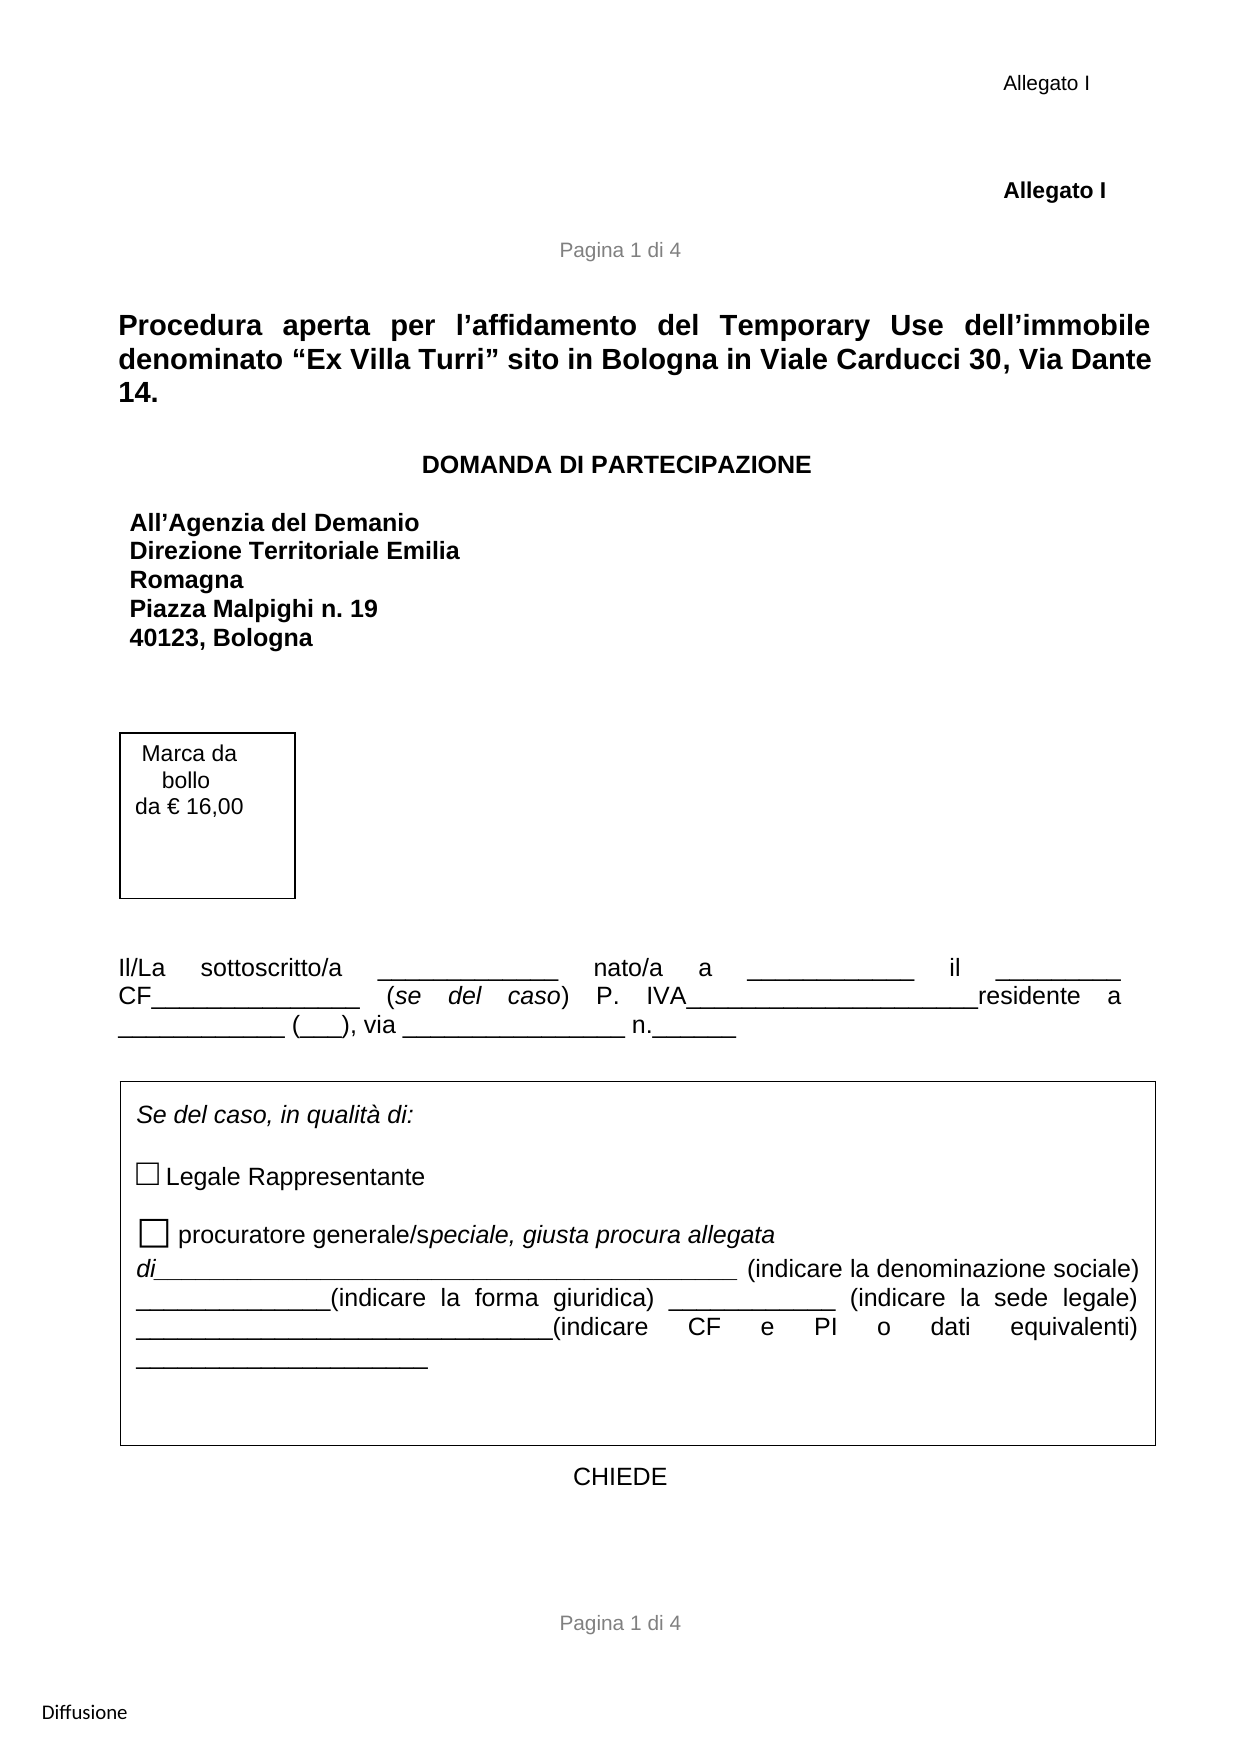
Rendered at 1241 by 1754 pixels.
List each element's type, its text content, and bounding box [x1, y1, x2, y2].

text Procedura aperta per l’affidamento del Temporary Use dell’immobile denominato “Ex Villa Turri” sito in Bologna in Viale Carducci 30, Via Dante 14. [118, 308, 1152, 409]
text DOMANDA DI PARTECIPAZIONE [118, 450, 1122, 479]
text Se del caso, in qualità di: [136, 1100, 1140, 1129]
text □ procuratore generale/speciale, giusta procura allegata [136, 1203, 1140, 1254]
text □ Legale Rappresentante [136, 1150, 1140, 1193]
text Allegato I [501, 177, 1122, 203]
text CHIEDE [118, 1462, 1122, 1490]
text Il/La sottoscritto/a _____________ nato/a a ____________ il _________ CF_______________ (se del caso) P. IVA_____________________residente a ____________ (___), via ________________ n.______ [118, 952, 1122, 1039]
table_header All’Agenzia del Demanio Direzione Territoriale Emilia Romagna Piazza Malpighi n. 19 40123, Bologna [118, 508, 524, 709]
text Pagina 1 di 5 [118, 238, 1122, 262]
text di__________________________________________ (indicare la denominazione sociale) ______________(indicare la forma giuridica) ____________ (indicare la sede legale) ______________________________(indicare CF e PI o dati equivalenti) _____________________ [136, 1254, 1140, 1369]
text Diffusione limitata [42, 1699, 140, 1723]
